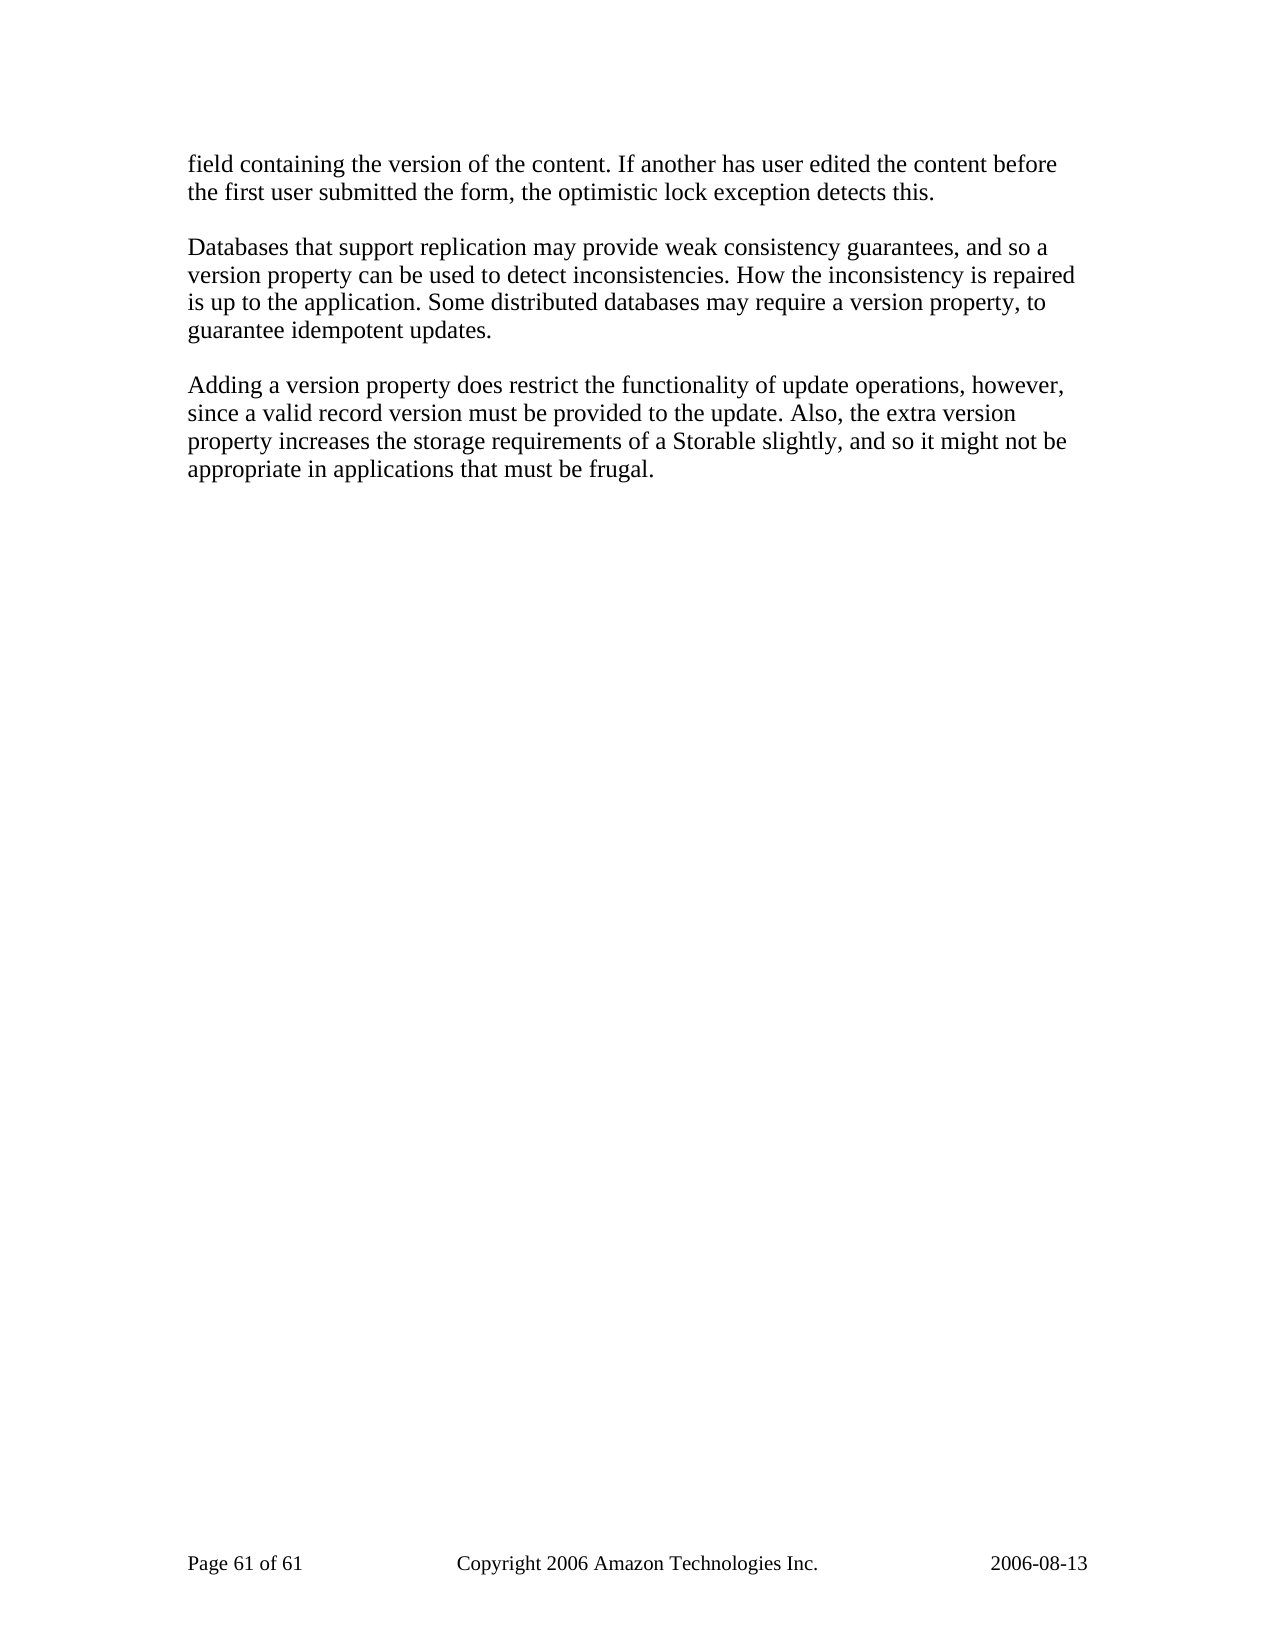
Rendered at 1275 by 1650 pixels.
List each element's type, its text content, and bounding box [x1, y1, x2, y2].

text Databases that support replication may provide weak consistency guarantees, and so a version property can be used to detect inconsistencies. How the inconsistency is repaired is up to the application. Some distributed databases may require a version property, to guarantee idempotent updates. [187, 233, 1087, 344]
text field containing the version of the content. If another has user edited the content before the first user submitted the form, the optimistic lock exception detects this. [187, 150, 1087, 205]
text Adding a version property does restrict the functionality of update operations, however, since a valid record version must be provided to the update. Also, the extra version property increases the storage requirements of a Storable slightly, and so it might not be appropriate in applications that must be frugal. [187, 372, 1087, 482]
